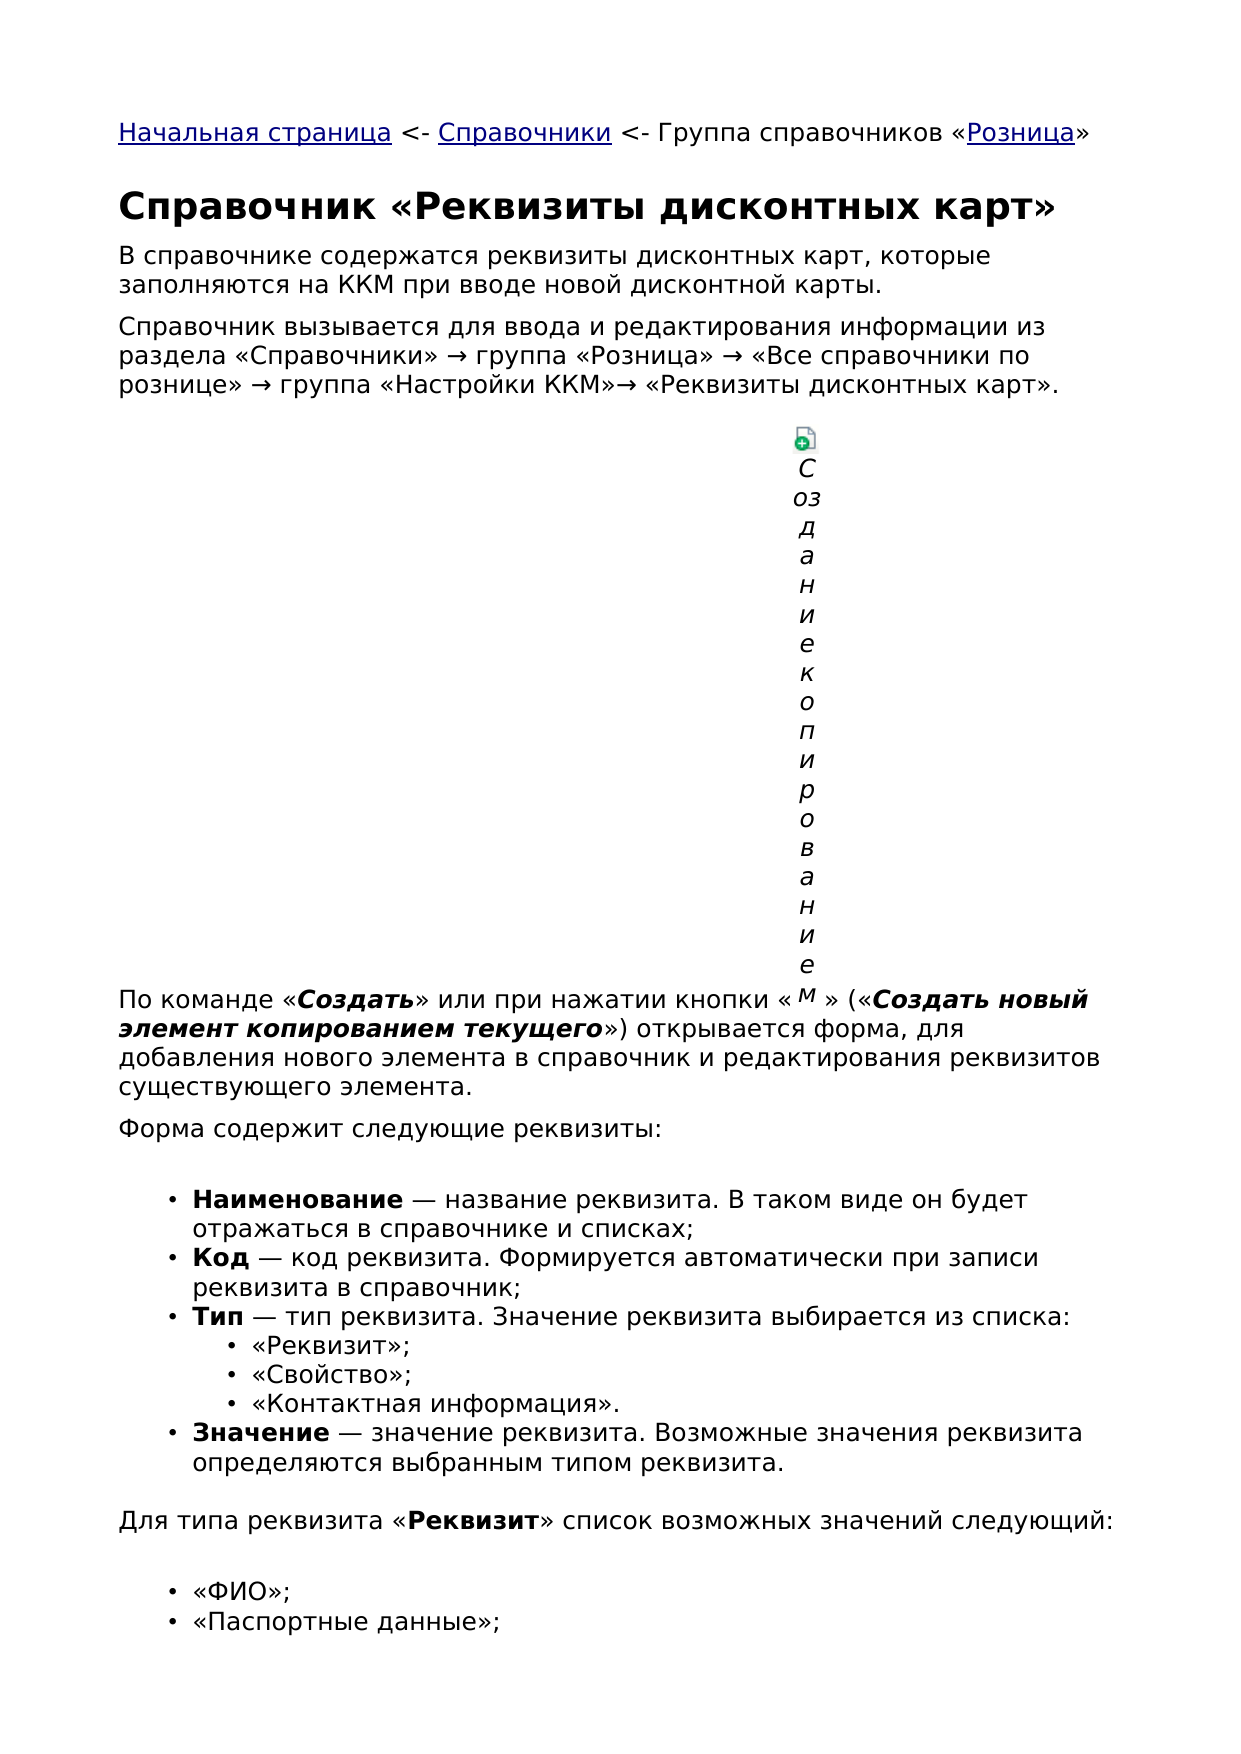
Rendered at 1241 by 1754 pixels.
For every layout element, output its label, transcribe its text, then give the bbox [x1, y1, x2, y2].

list Наименование — название реквизита. В таком виде он будет отражаться в справочнике и списках; [177, 1185, 1122, 1243]
list «ФИО»; [177, 1577, 1122, 1607]
text В справочнике содержатся реквизиты дисконтных карт, которые заполняются на ККМ при вводе новой дисконтной карты. [118, 241, 1122, 299]
picture [792, 424, 824, 454]
list «Свойство»; [236, 1360, 1122, 1389]
subtitle Справочник «Реквизиты дисконтных карт» [118, 185, 1122, 228]
list Тип — тип реквизита. Значение реквизита выбирается из списка: [177, 1302, 1122, 1331]
list «Контактная информация». [236, 1389, 1122, 1418]
list «Реквизит»; [236, 1331, 1122, 1360]
text Форма содержит следующие реквизиты: [118, 1114, 1122, 1143]
text По команде «Создать» или при нажатии кнопки «» («Создать новый элемент копированием текущего») открывается форма, для добавления нового элемента в справочник и редактирования реквизитов существующего элемента. [118, 412, 1122, 1102]
text Справочник вызывается для ввода и редактирования информации из раздела «Справочники» → группа «Розница» → «Все справочники по рознице» → группа «Настройки ККМ»→ «Реквизиты дисконтных карт». [118, 312, 1122, 399]
text Для типа реквизита «Реквизит» список возможных значений следующий: [118, 1506, 1122, 1536]
list «Паспортные данные»; [177, 1607, 1122, 1636]
text Создание копированием [793, 454, 824, 1008]
list Значение — значение реквизита. Возможные значения реквизита определяются выбранным типом реквизита. [177, 1418, 1122, 1477]
list Код — код реквизита. Формируется автоматически при записи реквизита в справочник; [177, 1243, 1122, 1302]
text Начальная страница <- Справочники <- Группа справочников «Розница» [118, 118, 1122, 147]
